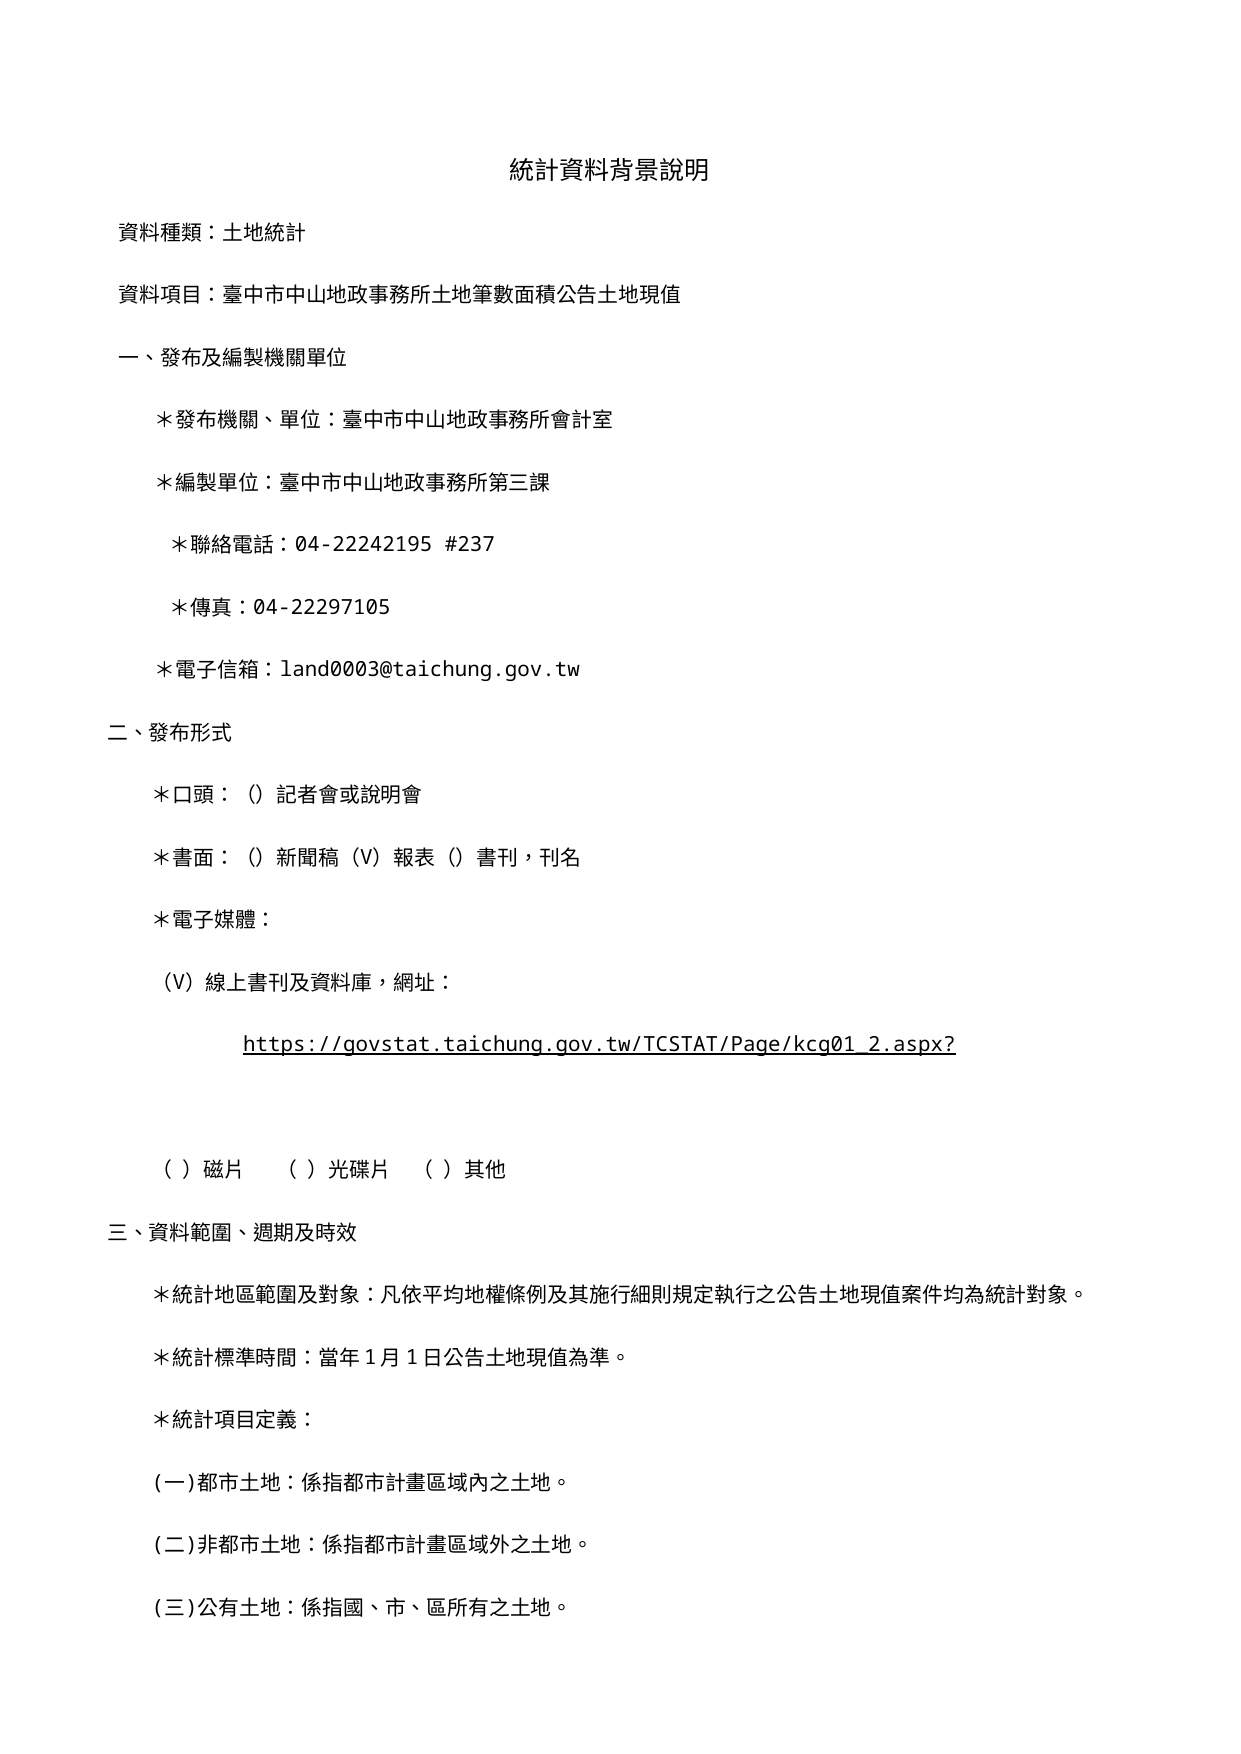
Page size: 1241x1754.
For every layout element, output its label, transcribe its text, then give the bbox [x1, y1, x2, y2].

table_cell 資料種類：土地統計 [107, 190, 1111, 252]
table_cell (一)都市土地：係指都市計畫區域內之土地。 (二)非都市土地：係指都市計畫區域外之土地。 (三)公有土地：係指國、市、區所有之土地。 [151, 1440, 1111, 1627]
table_cell 二、發布形式 [107, 690, 1111, 752]
table_cell 資料項目：臺中市中山地政事務所土地筆數面積公告土地現值 [107, 252, 1111, 314]
table_cell [107, 1440, 151, 1627]
table_cell 一、發布及編製機關單位 [107, 315, 1111, 377]
table_cell 三、資料範圍、週期及時效 [107, 1190, 1111, 1252]
table_header 統計資料背景說明 [107, 127, 1111, 189]
table_cell [107, 752, 151, 1189]
table_cell ＊發布機關、單位：臺中市中山地政事務所會計室 ＊編製單位：臺中市中山地政事務所第三課 ＊聯絡電話：04-22242195 #237 ＊傳真：04-22297105 ＊電子信箱：land0003@taichung.gov.tw [107, 377, 1111, 689]
table_cell [107, 1252, 151, 1439]
table_cell ＊口頭：（）記者會或說明會 ＊書面：（）新聞稿（V）報表（）書刊，刊名 ＊電子媒體： （V）線上書刊及資料庫，網址： https://govstat.taichung.gov.tw/TCSTAT/Page/kcg01_2.aspx?Mid1=387162000A （ ）磁片 （ ）光碟片 （ ）其他 [151, 752, 1111, 1189]
table_cell ＊統計地區範圍及對象：凡依平均地權條例及其施行細則規定執行之公告土地現值案件均為統計對象。 ＊統計標準時間：當年1月1日公告土地現值為準。 ＊統計項目定義： [151, 1252, 1111, 1439]
